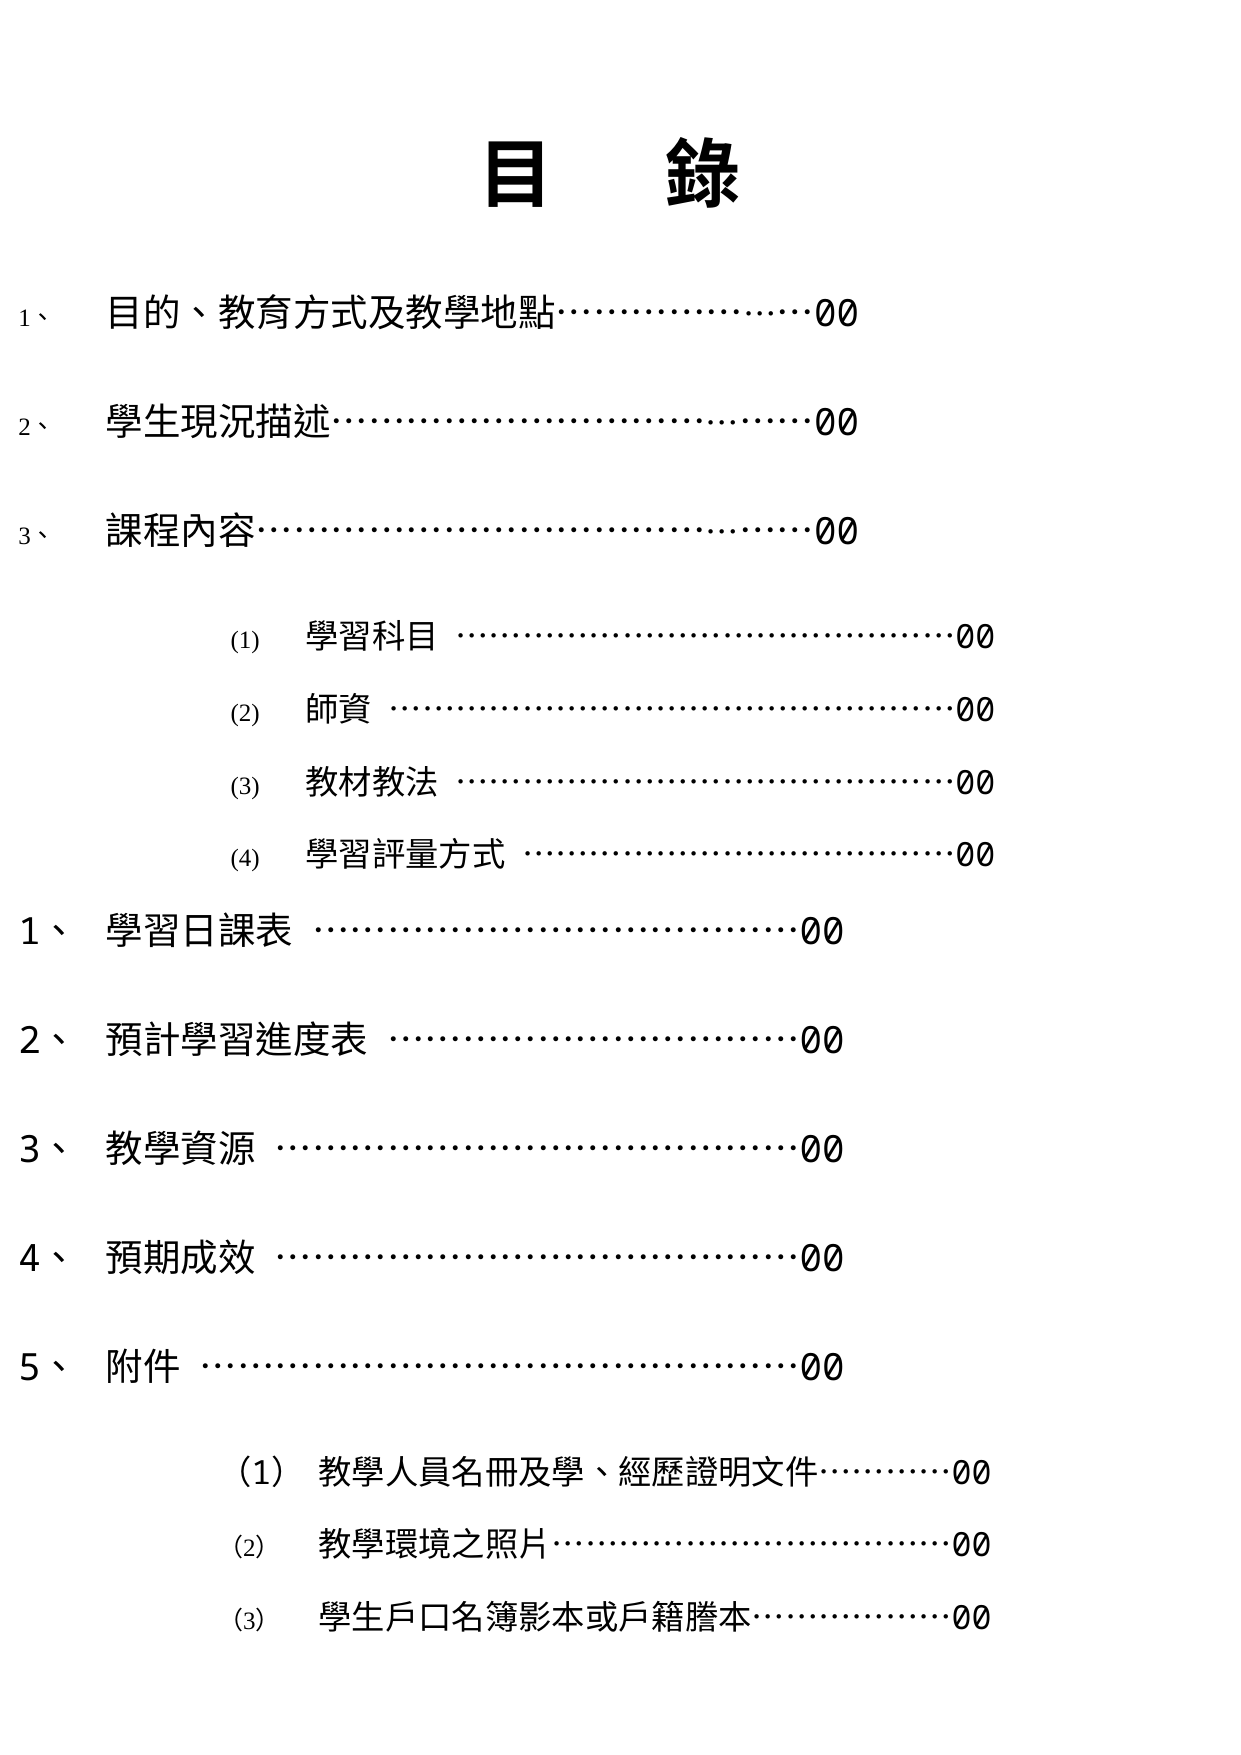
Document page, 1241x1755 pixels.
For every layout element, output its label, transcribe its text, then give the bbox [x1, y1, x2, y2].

list 學習日課表 …………………………………00 [18, 901, 1100, 955]
list 學生戶口名簿影本或戶籍謄本………………00 [218, 1591, 1100, 1639]
list 預期成效 ……………………………………00 [18, 1227, 1100, 1282]
list 教學資源 ……………………………………00 [18, 1118, 1100, 1173]
list 學習評量方式 …………………………………00 [230, 828, 1100, 876]
list 目的、教育方式及教學地點…………………00 [18, 283, 1071, 338]
list 附件 …………………………………………00 [18, 1336, 1100, 1391]
list 教學環境之照片………………………………00 [218, 1518, 1100, 1566]
list 教學人員名冊及學、經歷證明文件…………00 [218, 1445, 1100, 1494]
list 學習科目 ………………………………………00 [230, 610, 1100, 659]
text 目 錄 [118, 96, 1100, 221]
list 師資 ……………………………………………00 [230, 683, 1100, 731]
list 課程內容………………………………………00 [18, 501, 1100, 556]
list 預計學習進度表 ……………………………00 [18, 1009, 1100, 1064]
list 學生現況描述…………………………………00 [18, 392, 1100, 447]
list 教材教法 ………………………………………00 [230, 755, 1100, 804]
